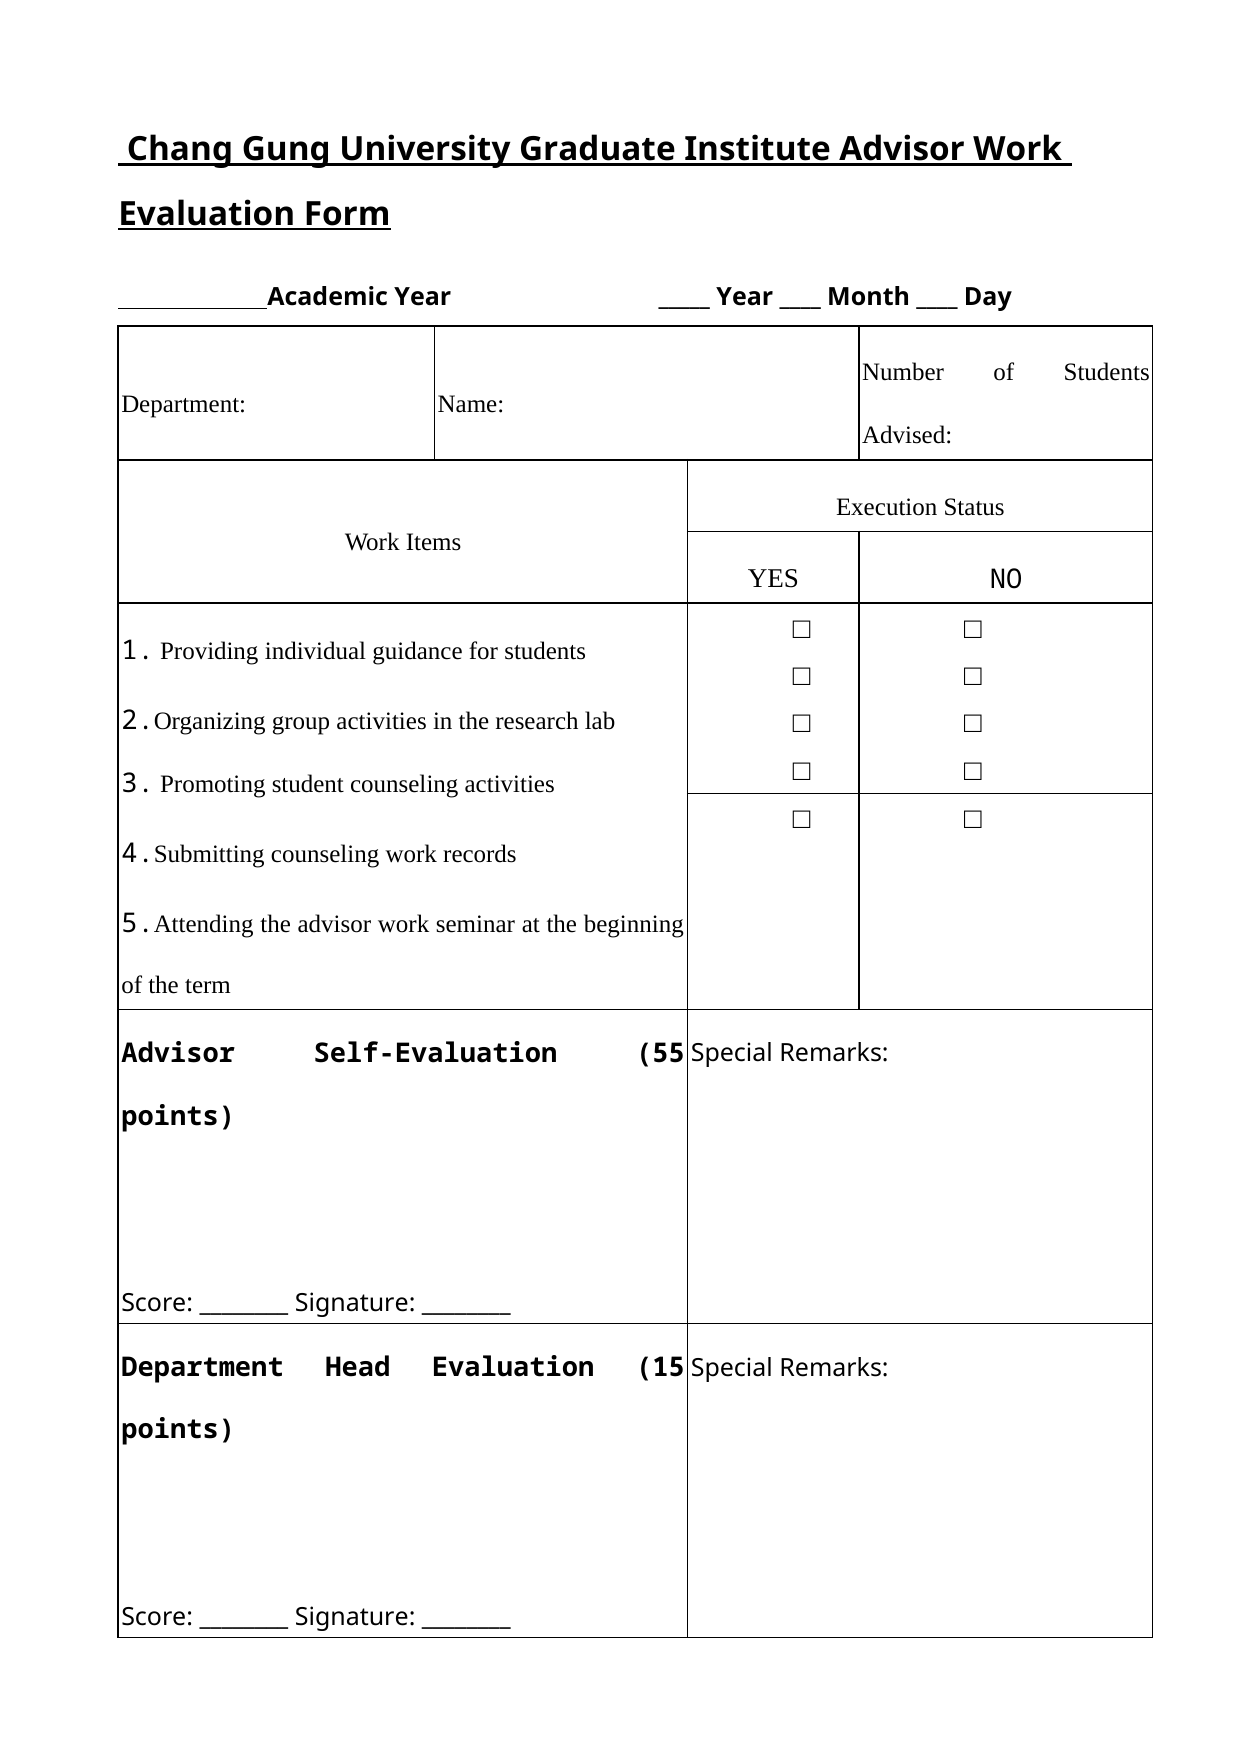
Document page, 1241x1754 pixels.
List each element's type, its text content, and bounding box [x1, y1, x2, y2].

text Academic Year _____ Year ____ Month ____ Day [118, 252, 1181, 314]
table_cell □ □ □ □ [688, 604, 858, 792]
table_cell Special Remarks: [688, 1324, 1152, 1637]
table_cell NO [860, 532, 1152, 602]
table_cell 1. Providing individual guidance for students 2.Organizing group activities in the research lab 3. Promoting student counseling activities 4.Submitting counseling work records 5.Attending the advisor work seminar at the beginning of the term [119, 604, 687, 1009]
table_cell YES [688, 532, 858, 602]
table_cell □ □ □ □ [860, 604, 1152, 792]
text Chang Gung University Graduate Institute Advisor Work Evaluation Form [118, 106, 1181, 231]
table_header Department: [119, 327, 434, 459]
table_cell Special Remarks: [688, 1010, 1152, 1323]
table_cell □ [860, 794, 1152, 1009]
table_cell □ [688, 794, 858, 1009]
table_cell Advisor Self-Evaluation (55 points) Score: ________ Signature: ________ [119, 1010, 687, 1323]
table_cell Work Items [119, 461, 687, 602]
table_cell Execution Status [688, 461, 1152, 531]
table_cell Department Head Evaluation (15 points) Score: ________ Signature: ________ [119, 1324, 687, 1637]
table_header Name: [435, 327, 858, 459]
table_header Number of Students Advised: [860, 327, 1152, 459]
